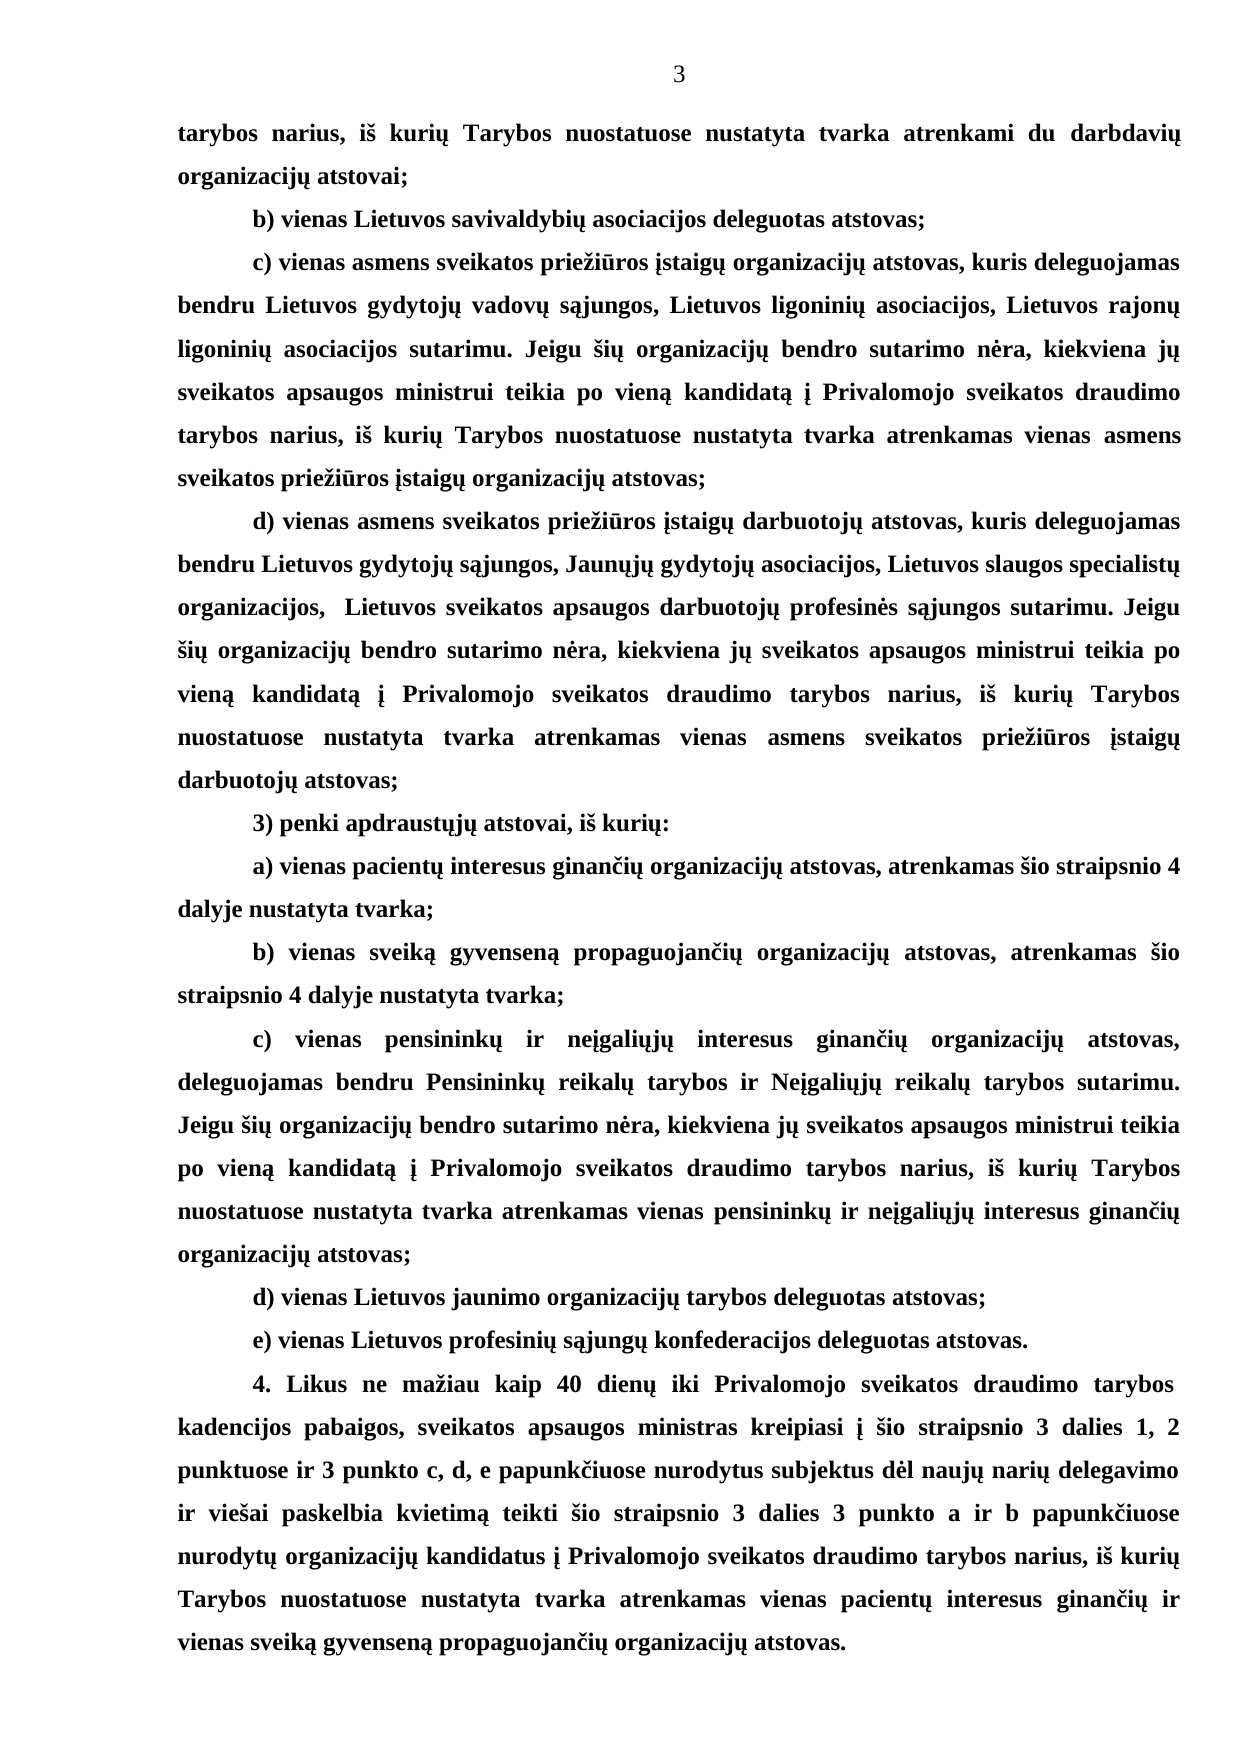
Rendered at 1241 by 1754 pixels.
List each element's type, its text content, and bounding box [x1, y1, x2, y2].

text a) vienas pacientų interesus ginančių organizacijų atstovas, atrenkamas šio straipsnio 4 dalyje nustatyta tvarka; [177, 851, 1181, 923]
text b) vienas Lietuvos savivaldybių asociacijos deleguotas atstovas; [177, 204, 1181, 233]
text c) vienas asmens sveikatos priežiūros įstaigų organizacijų atstovas, kuris deleguojamas bendru Lietuvos gydytojų vadovų sąjungos, Lietuvos ligoninių asociacijos, Lietuvos rajonų ligoninių asociacijos sutarimu. Jeigu šių organizacijų bendro sutarimo nėra, kiekviena jų sveikatos apsaugos ministrui teikia po vieną kandidatą į Privalomojo sveikatos draudimo tarybos narius, iš kurių Tarybos nuostatuose nustatyta tvarka atrenkamas vienas asmens sveikatos priežiūros įstaigų organizacijų atstovas; [177, 247, 1181, 492]
text d) vienas asmens sveikatos priežiūros įstaigų darbuotojų atstovas, kuris deleguojamas bendru Lietuvos gydytojų sąjungos, Jaunųjų gydytojų asociacijos, Lietuvos slaugos specialistų organizacijos, Lietuvos sveikatos apsaugos darbuotojų profesinės sąjungos sutarimu. Jeigu šių organizacijų bendro sutarimo nėra, kiekviena jų sveikatos apsaugos ministrui teikia po vieną kandidatą į Privalomojo sveikatos draudimo tarybos narius, iš kurių Tarybos nuostatuose nustatyta tvarka atrenkamas vienas asmens sveikatos priežiūros įstaigų darbuotojų atstovas; [177, 506, 1181, 794]
text e) vienas Lietuvos profesinių sąjungų konfederacijos deleguotas atstovas. [177, 1326, 1181, 1354]
text c) vienas pensininkų ir neįgaliųjų interesus ginančių organizacijų atstovas, deleguojamas bendru Pensininkų reikalų tarybos ir Neįgaliųjų reikalų tarybos sutarimu. Jeigu šių organizacijų bendro sutarimo nėra, kiekviena jų sveikatos apsaugos ministrui teikia po vieną kandidatą į Privalomojo sveikatos draudimo tarybos narius, iš kurių Tarybos nuostatuose nustatyta tvarka atrenkamas vienas pensininkų ir neįgaliųjų interesus ginančių organizacijų atstovas; [177, 1024, 1181, 1268]
text b) vienas sveiką gyvenseną propaguojančių organizacijų atstovas, atrenkamas šio straipsnio 4 dalyje nustatyta tvarka; [177, 937, 1181, 1009]
text 4. Likus ne mažiau kaip 40 dienų iki Privalomojo sveikatos draudimo tarybos kadencijos pabaigos, sveikatos apsaugos ministras kreipiasi į šio straipsnio 3 dalies 1, 2 punktuose ir 3 punkto c, d, e papunkčiuose nurodytus subjektus dėl naujų narių delegavimo ir viešai paskelbia kvietimą teikti šio straipsnio 3 dalies 3 punkto a ir b papunkčiuose nurodytų organizacijų kandidatus į Privalomojo sveikatos draudimo tarybos narius, iš kurių Tarybos nuostatuose nustatyta tvarka atrenkamas vienas pacientų interesus ginančių ir vienas sveiką gyvenseną propaguojančių organizacijų atstovas. [177, 1369, 1181, 1656]
text d) vienas Lietuvos jaunimo organizacijų tarybos deleguotas atstovas; [177, 1282, 1181, 1311]
text tarybos narius, iš kurių Tarybos nuostatuose nustatyta tvarka atrenkami du darbdavių organizacijų atstovai; [177, 118, 1181, 190]
text 3) penki apdraustųjų atstovai, iš kurių: [177, 808, 1181, 837]
